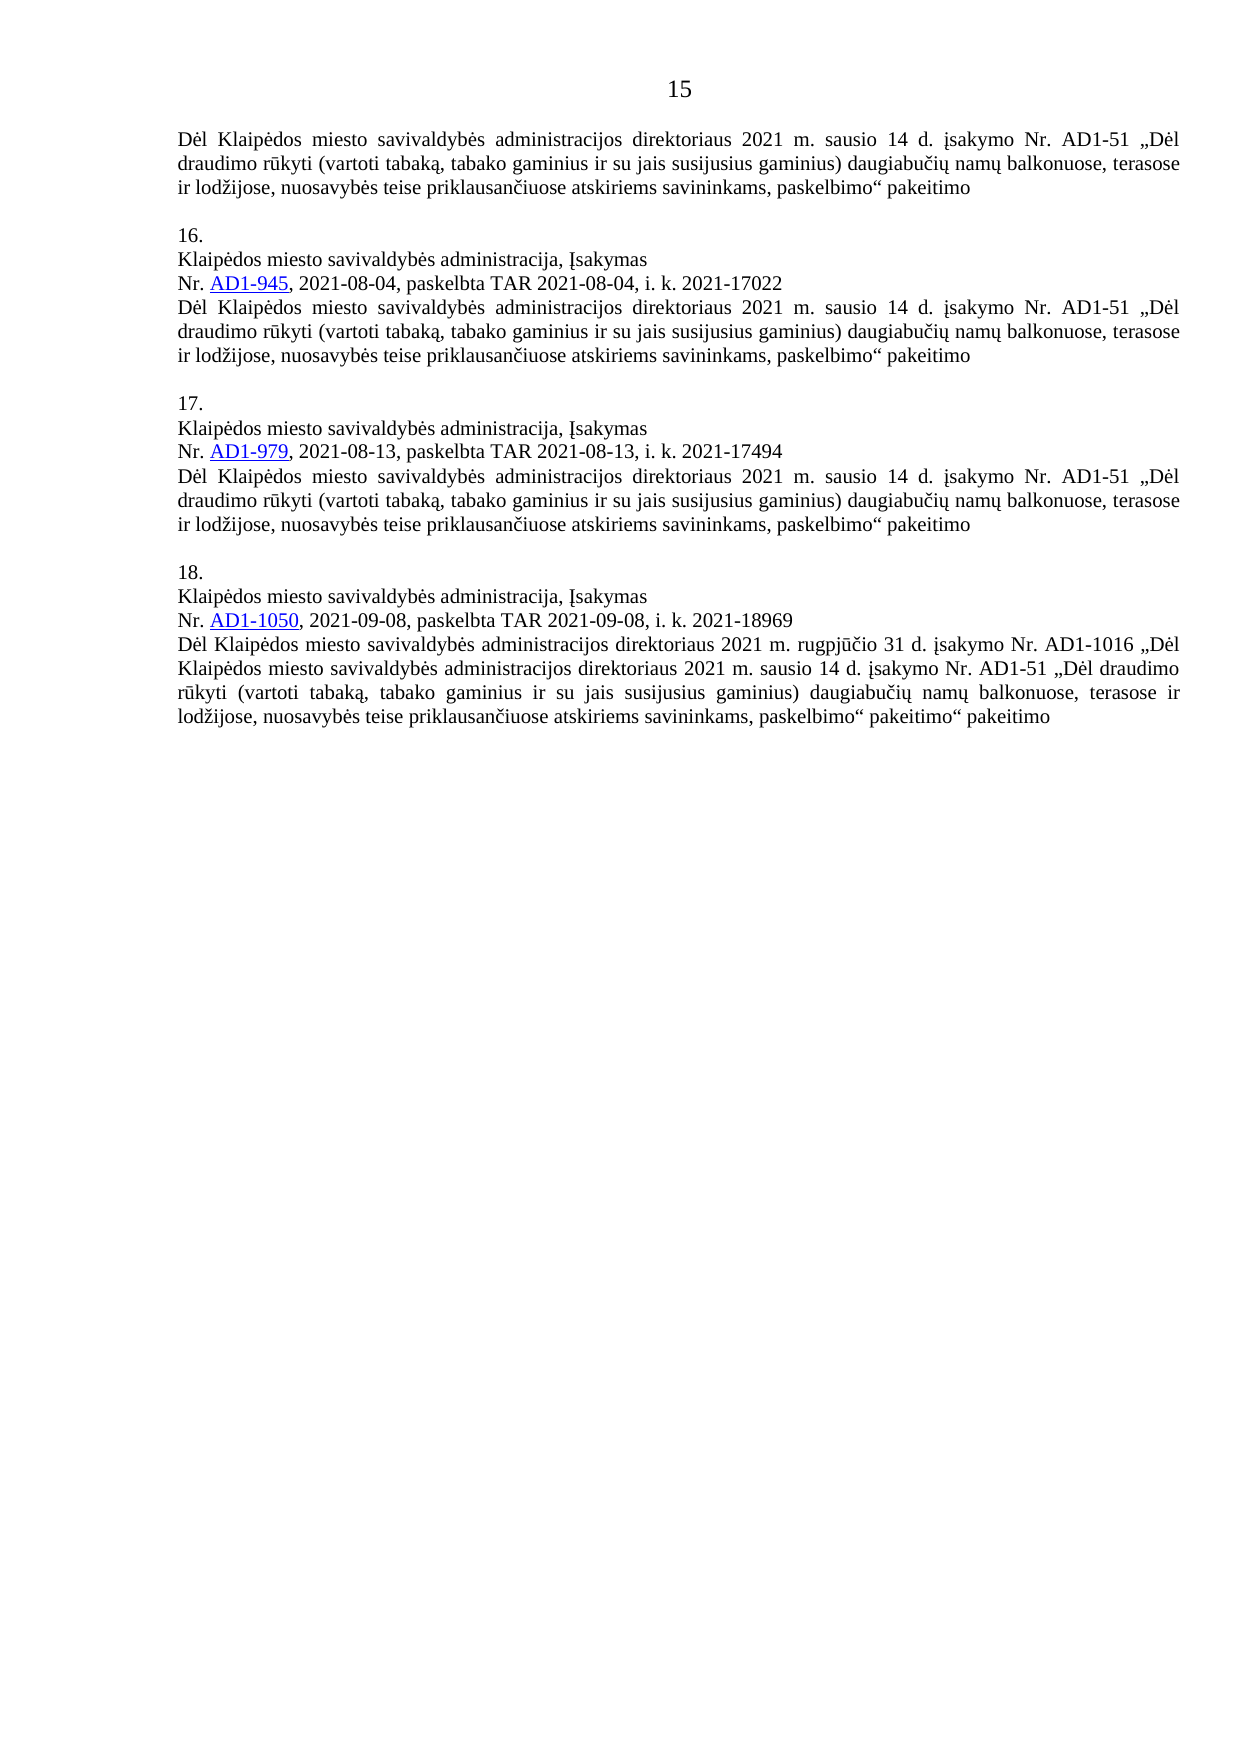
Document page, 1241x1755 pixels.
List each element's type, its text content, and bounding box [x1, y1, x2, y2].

text Dėl Klaipėdos miesto savivaldybės administracijos direktoriaus 2021 m. sausio 14 d. įsakymo Nr. AD1-51 „Dėl draudimo rūkyti (vartoti tabaką, tabako gaminius ir su jais susijusius gaminius) daugiabučių namų balkonuose, terasose ir lodžijose, nuosavybės teise priklausančiuose atskiriems savininkams, paskelbimo“ pakeitimo [177, 295, 1181, 367]
text Nr. AD1-1050, 2021-09-08, paskelbta TAR 2021-09-08, i. k. 2021-18969 [177, 608, 1181, 632]
text 17. [177, 391, 1181, 415]
text Klaipėdos miesto savivaldybės administracija, Įsakymas [177, 415, 1181, 439]
text Nr. AD1-945, 2021-08-04, paskelbta TAR 2021-08-04, i. k. 2021-17022 [177, 271, 1181, 295]
text Nr. AD1-979, 2021-08-13, paskelbta TAR 2021-08-13, i. k. 2021-17494 [177, 439, 1181, 463]
text Dėl Klaipėdos miesto savivaldybės administracijos direktoriaus 2021 m. sausio 14 d. įsakymo Nr. AD1-51 „Dėl draudimo rūkyti (vartoti tabaką, tabako gaminius ir su jais susijusius gaminius) daugiabučių namų balkonuose, terasose ir lodžijose, nuosavybės teise priklausančiuose atskiriems savininkams, paskelbimo“ pakeitimo [177, 463, 1181, 536]
text Klaipėdos miesto savivaldybės administracija, Įsakymas [177, 247, 1181, 271]
text Dėl Klaipėdos miesto savivaldybės administracijos direktoriaus 2021 m. sausio 14 d. įsakymo Nr. AD1-51 „Dėl draudimo rūkyti (vartoti tabaką, tabako gaminius ir su jais susijusius gaminius) daugiabučių namų balkonuose, terasose ir lodžijose, nuosavybės teise priklausančiuose atskiriems savininkams, paskelbimo“ pakeitimo [177, 127, 1181, 199]
text 18. [177, 560, 1181, 584]
text Klaipėdos miesto savivaldybės administracija, Įsakymas [177, 584, 1181, 608]
text Dėl Klaipėdos miesto savivaldybės administracijos direktoriaus 2021 m. rugpjūčio 31 d. įsakymo Nr. AD1-1016 „Dėl Klaipėdos miesto savivaldybės administracijos direktoriaus 2021 m. sausio 14 d. įsakymo Nr. AD1-51 „Dėl draudimo rūkyti (vartoti tabaką, tabako gaminius ir su jais susijusius gaminius) daugiabučių namų balkonuose, terasose ir lodžijose, nuosavybės teise priklausančiuose atskiriems savininkams, paskelbimo“ pakeitimo“ pakeitimo [177, 632, 1181, 728]
text 16. [177, 223, 1181, 247]
